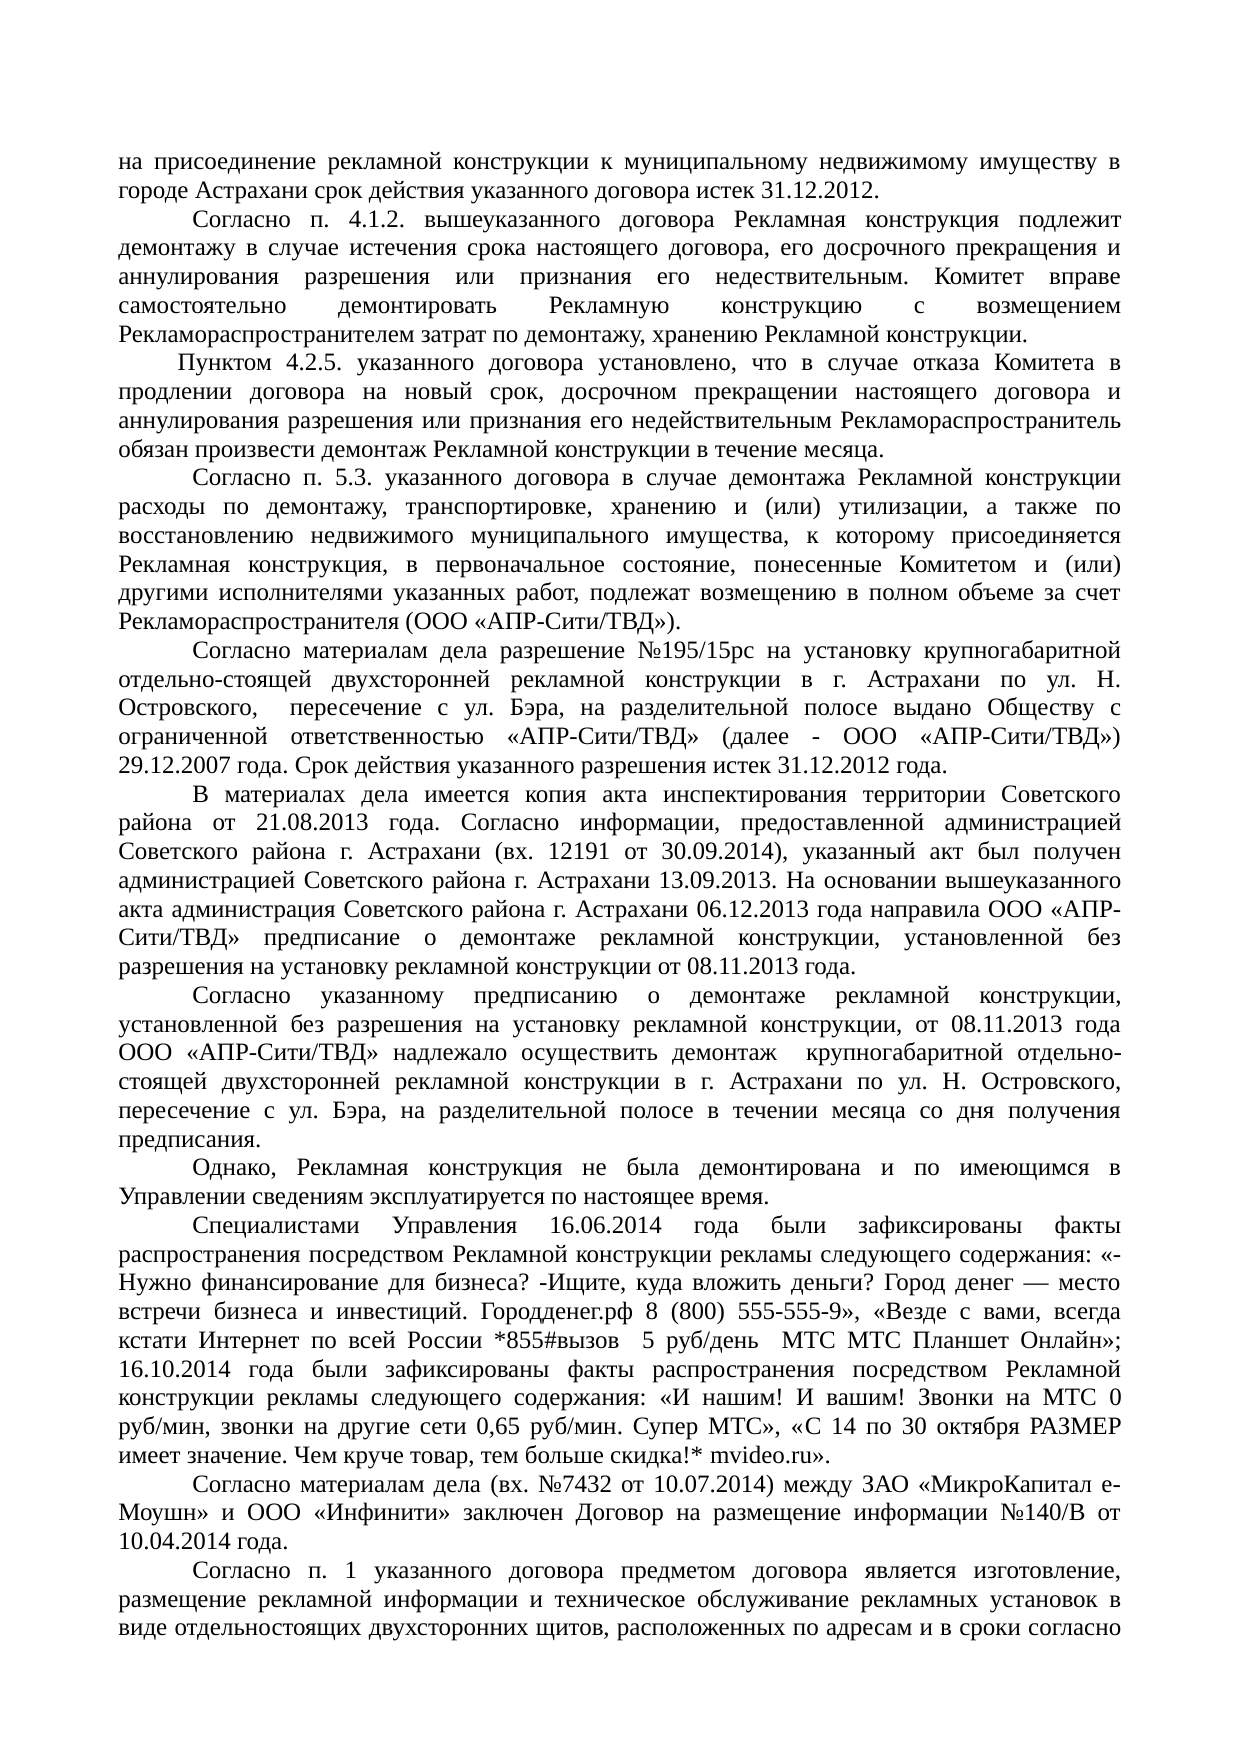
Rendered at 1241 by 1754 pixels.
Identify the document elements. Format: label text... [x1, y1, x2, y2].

text Согласно п. 5.3. указанного договора в случае демонтажа Рекламной конструкции расходы по демонтажу, транспортировке, хранению и (или) утилизации, а также по восстановлению недвижимого муниципального имущества, к которому присоединяется Рекламная конструкция, в первоначальное состояние, понесенные Комитетом и (или) другими исполнителями указанных работ, подлежат возмещению в полном объеме за счет Рекламораспространителя (ООО «АПР-Сити/ТВД»). [118, 462, 1122, 635]
text Согласно указанному предписанию о демонтаже рекламной конструкции, установленной без разрешения на установку рекламной конструкции, от 08.11.2013 года ООО «АПР-Сити/ТВД» надлежало осуществить демонтаж крупногабаритной отдельно-стоящей двухсторонней рекламной конструкции в г. Астрахани по ул. Н. Островского, пересечение с ул. Бэра, на разделительной полосе в течении месяца со дня получения предписания. [118, 980, 1122, 1152]
text Согласно п. 4.1.2. вышеуказанного договора Рекламная конструкция подлежит демонтажу в случае истечения срока настоящего договора, его досрочного прекращения и аннулирования разрешения или признания его недествительным. Комитет вправе самостоятельно демонтировать Рекламную конструкцию с возмещением Рекламораспространителем затрат по демонтажу, хранению Рекламной конструкции. [118, 204, 1122, 347]
text Специалистами Управления 16.06.2014 года были зафиксированы факты распространения посредством Рекламной конструкции рекламы следующего содержания: «-Нужно финансирование для бизнеса? -Ищите, куда вложить деньги? Город денег — место встречи бизнеса и инвестиций. Городденег.рф 8 (800) 555-555-9», «Везде с вами, всегда кстати Интернет по всей России *855#вызов 5 руб/день МТС МТС Планшет Онлайн»; 16.10.2014 года были зафиксированы факты распространения посредством Рекламной конструкции рекламы следующего содержания: «И нашим! И вашим! Звонки на МТС 0 руб/мин, звонки на другие сети 0,65 руб/мин. Супер МТС», «С 14 по 30 октября РАЗМЕР имеет значение. Чем круче товар, тем больше скидка!* mvideo.ru». [118, 1210, 1122, 1469]
text Согласно материалам дела (вх. №7432 от 10.07.2014) между ЗАО «МикроКапитал е-Моушн» и ООО «Инфинити» заключен Договор на размещение информации №140/В от 10.04.2014 года. [118, 1469, 1122, 1555]
text Согласно п. 1 указанного договора предметом договора является изготовление, размещение рекламной информации и техническое обслуживание рекламных установок в виде отдельностоящих двухсторонних щитов, расположенных по адресам и в сроки согласно [118, 1555, 1122, 1641]
text Согласно материалам дела разрешение №195/15рс на установку крупногабаритной отдельно-стоящей двухсторонней рекламной конструкции в г. Астрахани по ул. Н. Островского, пересечение с ул. Бэра, на разделительной полосе выдано Обществу с ограниченной ответственностью «АПР-Сити/ТВД» (далее - ООО «АПР-Сити/ТВД») 29.12.2007 года. Срок действия указанного разрешения истек 31.12.2012 года. [118, 635, 1122, 779]
text на присоединение рекламной конструкции к муниципальному недвижимому имуществу в городе Астрахани срок действия указанного договора истек 31.12.2012. [118, 146, 1122, 204]
text Однако, Рекламная конструкция не была демонтирована и по имеющимся в Управлении сведениям эксплуатируется по настоящее время. [118, 1152, 1122, 1210]
text В материалах дела имеется копия акта инспектирования территории Советского района от 21.08.2013 года. Согласно информации, предоставленной администрацией Советского района г. Астрахани (вх. 12191 от 30.09.2014), указанный акт был получен администрацией Советского района г. Астрахани 13.09.2013. На основании вышеуказанного акта администрация Советского района г. Астрахани 06.12.2013 года направила ООО «АПР-Сити/ТВД» предписание о демонтаже рекламной конструкции, установленной без разрешения на установку рекламной конструкции от 08.11.2013 года. [118, 779, 1122, 980]
text Пунктом 4.2.5. указанного договора установлено, что в случае отказа Комитета в продлении договора на новый срок, досрочном прекращении настоящего договора и аннулирования разрешения или признания его недействительным Рекламораспространитель обязан произвести демонтаж Рекламной конструкции в течение месяца. [118, 347, 1122, 462]
